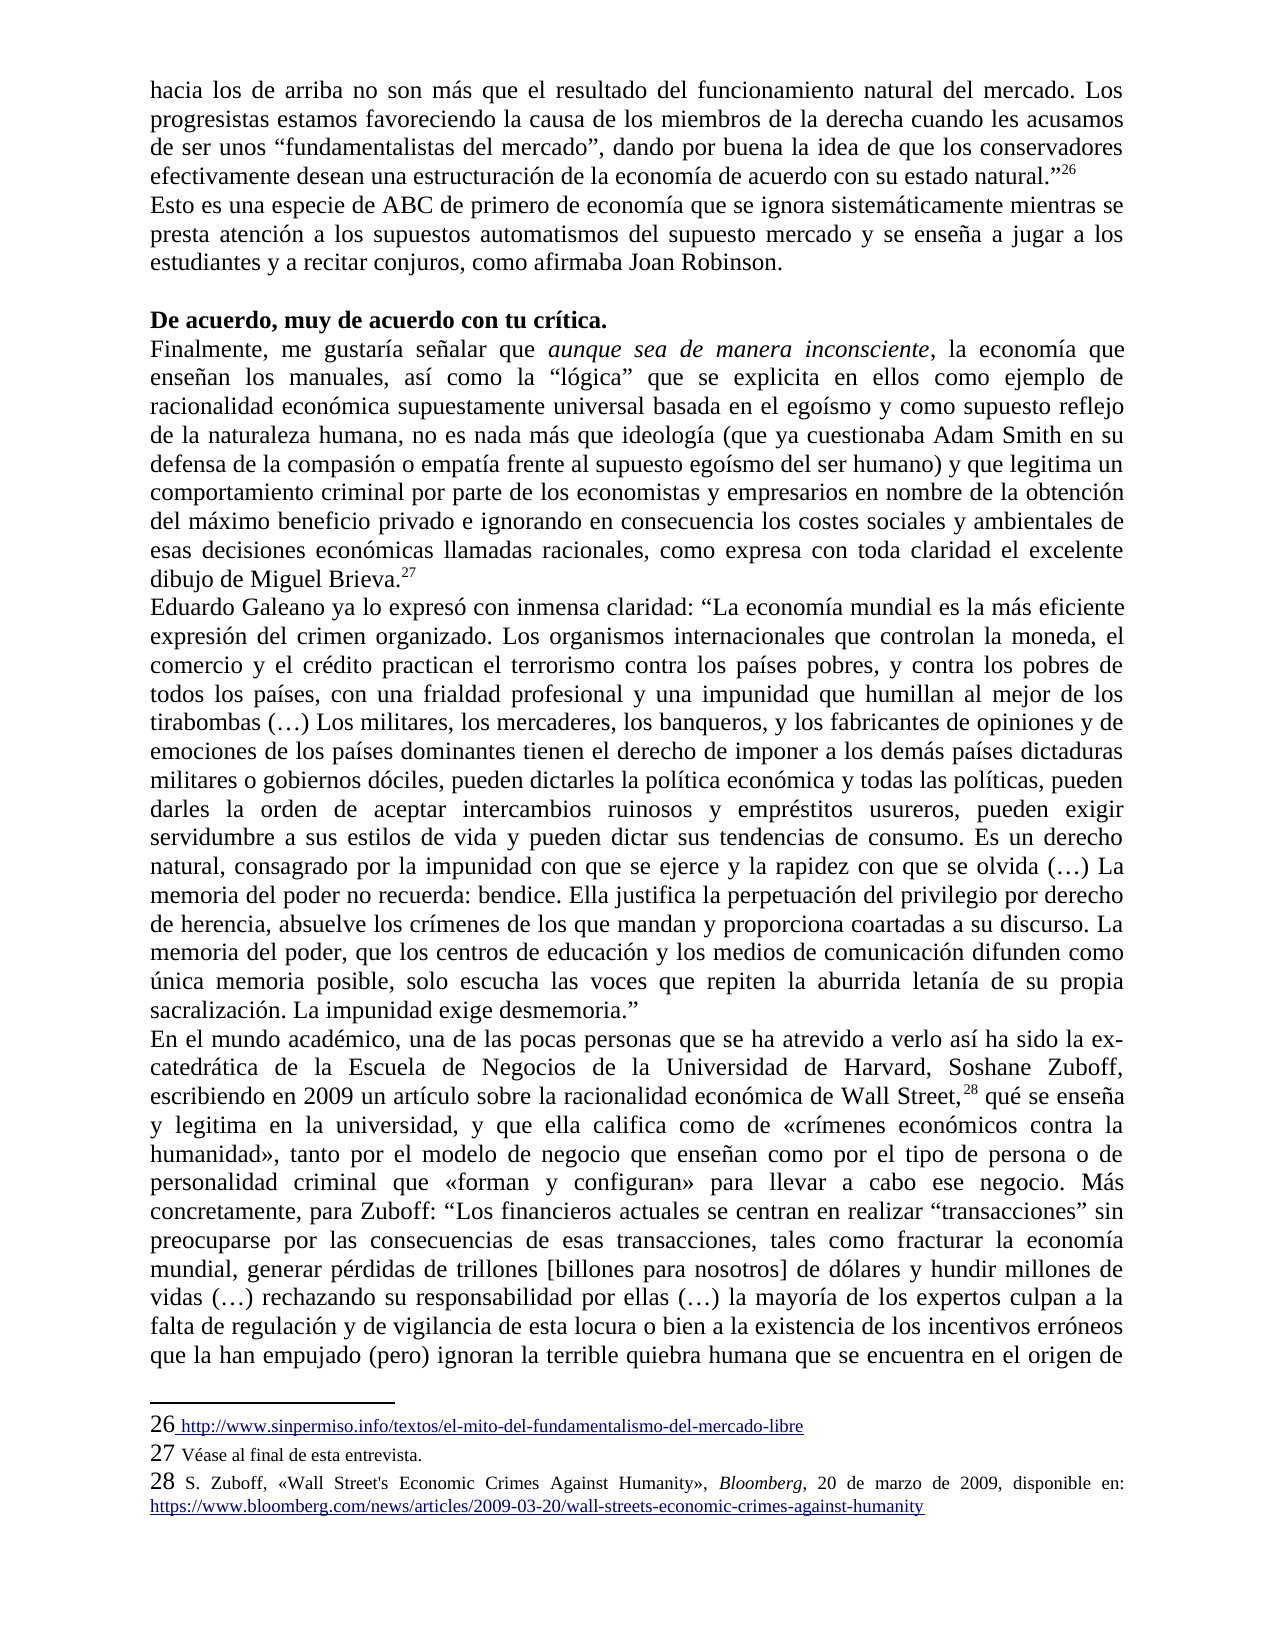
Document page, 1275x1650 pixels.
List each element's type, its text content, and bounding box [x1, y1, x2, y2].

text hacia los de arriba no son más que el resultado del funcionamiento natural del mercado. Los progresistas estamos favoreciendo la causa de los miembros de la derecha cuando les acusamos de ser unos “fundamentalistas del mercado”, dando por buena la idea de que los conservadores efectivamente desean una estructuración de la economía de acuerdo con su estado natural.” [150, 75, 1125, 190]
text De acuerdo, muy de acuerdo con tu crítica. [150, 305, 1125, 334]
text En el mundo académico, una de las pocas personas que se ha atrevido a verlo así ha sido la ex-catedrática de la Escuela de Negocios de la Universidad de Harvard, Soshane Zuboff, escribiendo en 2009 un artículo sobre la racionalidad económica de Wall Street, qué se enseña y legitima en la universidad, y que ella califica como de «crímenes económicos contra la humanidad», tanto por el modelo de negocio que enseñan como por el tipo de persona o de personalidad criminal que «forman y configuran» para llevar a cabo ese negocio. Más concretamente, para Zuboff: “Los financieros actuales se centran en realizar “transacciones” sin preocuparse por las consecuencias de esas transacciones, tales como fracturar la economía mundial, generar pérdidas de trillones [billones para nosotros] de dólares y hundir millones de vidas (…) rechazando su responsabilidad por ellas (…) la mayoría de los expertos culpan a la falta de regulación y de vigilancia de esta locura o bien a la existencia de los incentivos erróneos que la han empujado (pero) ignoran la terrible quiebra humana que se encuentra en el origen de [150, 1024, 1125, 1369]
text Eduardo Galeano ya lo expresó con inmensa claridad: “La economía mundial es la más eficiente expresión del crimen organizado. Los organismos internacionales que controlan la moneda, el comercio y el crédito practican el terrorismo contra los países pobres, y contra los pobres de todos los países, con una frialdad profesional y una impunidad que humillan al mejor de los tirabombas (…) Los militares, los mercaderes, los banqueros, y los fabricantes de opiniones y de emociones de los países dominantes tienen el derecho de imponer a los demás países dictaduras militares o gobiernos dóciles, pueden dictarles la política económica y todas las políticas, pueden darles la orden de aceptar intercambios ruinosos y empréstitos usureros, pueden exigir servidumbre a sus estilos de vida y pueden dictar sus tendencias de consumo. Es un derecho natural, consagrado por la impunidad con que se ejerce y la rapidez con que se olvida (…) La memoria del poder no recuerda: bendice. Ella justifica la perpetuación del privilegio por derecho de herencia, absuelve los crímenes de los que mandan y proporciona coartadas a su discurso. La memoria del poder, que los centros de educación y los medios de comunicación difunden como única memoria posible, solo escucha las voces que repiten la aburrida letanía de su propia sacralización. La impunidad exige desmemoria.” [150, 592, 1125, 1024]
text Finalmente, me gustaría señalar que aunque sea de manera inconsciente, la economía que enseñan los manuales, así como la “lógica” que se explicita en ellos como ejemplo de racionalidad económica supuestamente universal basada en el egoísmo y como supuesto reflejo de la naturaleza humana, no es nada más que ideología (que ya cuestionaba Adam Smith en su defensa de la compasión o empatía frente al supuesto egoísmo del ser humano) y que legitima un comportamiento criminal por parte de los economistas y empresarios en nombre de la obtención del máximo beneficio privado e ignorando en consecuencia los costes sociales y ambientales de esas decisiones económicas llamadas racionales, como expresa con toda claridad el excelente dibujo de Miguel Brieva. [150, 334, 1125, 592]
text Esto es una especie de ABC de primero de economía que se ignora sistemáticamente mientras se presta atención a los supuestos automatismos del supuesto mercado y se enseña a jugar a los estudiantes y a recitar conjuros, como afirmaba Joan Robinson. [150, 190, 1125, 276]
text http://www.sinpermiso.info/textos/el-mito-del-fundamentalismo-del-mercado-libre [150, 1409, 1125, 1438]
text Véase al final de esta entrevista. [150, 1438, 1125, 1466]
text S. Zuboff, «Wall Street's Economic Crimes Against Humanity», Bloomberg, 20 de marzo de 2009, disponible en: https://www.bloomberg.com/news/articles/2009-03-20/wall-streets-economic-crimes-against-humanity [150, 1466, 1125, 1517]
